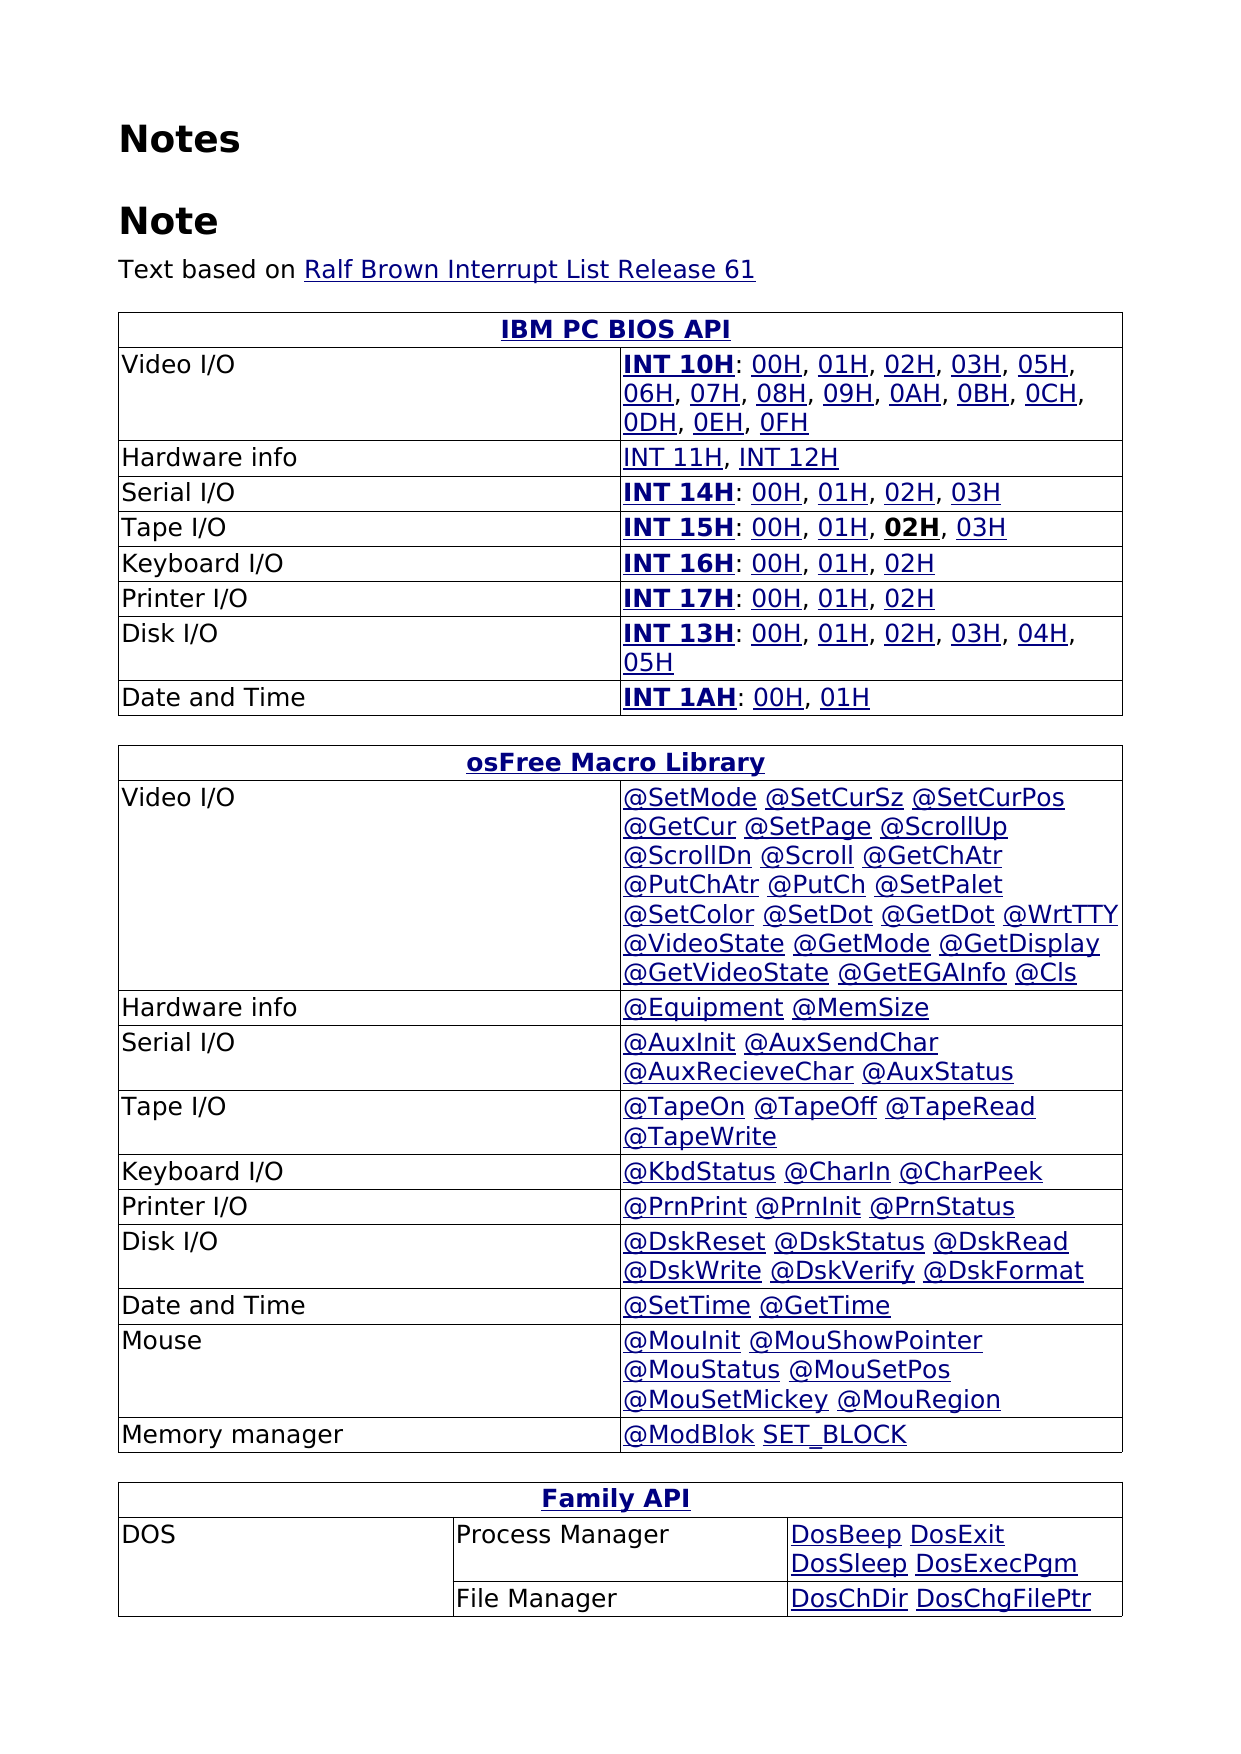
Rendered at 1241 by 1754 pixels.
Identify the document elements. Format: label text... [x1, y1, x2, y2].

table_cell Serial I/O [119, 1026, 620, 1089]
table_cell Hardware info [119, 441, 620, 476]
table_cell Hardware info [119, 991, 620, 1025]
table_cell Printer I/O [119, 582, 620, 616]
subtitle Note [118, 199, 1122, 243]
table_cell Disk I/O [119, 617, 620, 680]
table_cell Serial I/O [119, 477, 620, 511]
table_cell @SetMode @SetCurSz @SetCurPos @GetCur @SetPage @ScrollUp @ScrollDn @Scroll @GetChAtr @PutChAtr @PutCh @SetPalet @SetColor @SetDot @GetDot @WrtTTY @VideoState @GetMode @GetDisplay @GetVideoState @GetEGAInfo @Cls [621, 781, 1122, 990]
table_cell DosBeep DosExit DosSleep DosExecPgm [788, 1518, 1122, 1581]
table_cell @MouInit @MouShowPointer @MouStatus @MouSetPos @MouSetMickey @MouRegion [621, 1325, 1122, 1417]
subtitle Notes [118, 118, 1122, 162]
table_cell @AuxInit @AuxSendChar @AuxRecieveChar @AuxStatus [621, 1026, 1122, 1089]
table_cell Keyboard I/O [119, 547, 620, 581]
table_cell DosChDir DosChgFilePtr [788, 1582, 1122, 1616]
table_cell @KbdStatus @CharIn @CharPeek [621, 1155, 1122, 1189]
table_header IBM PC BIOS API [119, 313, 1122, 347]
table_cell Tape I/O [119, 512, 620, 546]
table_cell File Manager [454, 1582, 787, 1616]
table_cell INT 13H: 00H, 01H, 02H, 03H, 04H, 05H [621, 617, 1122, 680]
table_cell @SetTime @GetTime [621, 1289, 1122, 1323]
table_cell Keyboard I/O [119, 1155, 620, 1189]
table_cell INT 16H: 00H, 01H, 02H [621, 547, 1122, 581]
table_cell @DskReset @DskStatus @DskRead @DskWrite @DskVerify @DskFormat [621, 1225, 1122, 1288]
table_cell Mouse [119, 1325, 620, 1417]
table_cell INT 1AH: 00H, 01H [621, 681, 1122, 715]
table_cell INT 17H: 00H, 01H, 02H [621, 582, 1122, 616]
table_cell Date and Time [119, 681, 620, 715]
table_cell Video I/O [119, 781, 620, 990]
table_cell Printer I/O [119, 1190, 620, 1224]
table_header osFree Macro Library [119, 746, 1122, 780]
table_cell Disk I/O [119, 1225, 620, 1288]
table_cell INT 10H: 00H, 01H, 02H, 03H, 05H, 06H, 07H, 08H, 09H, 0AH, 0BH, 0CH, 0DH, 0EH, 0FH [621, 348, 1122, 440]
table_cell @PrnPrint @PrnInit @PrnStatus [621, 1190, 1122, 1224]
table_cell Tape I/O [119, 1091, 620, 1154]
table_cell @ModBlok SET_BLOCK [621, 1418, 1122, 1452]
table_cell Process Manager [454, 1518, 787, 1581]
table_cell INT 15H: 00H, 01H, 02H, 03H [621, 512, 1122, 546]
table_cell INT 11H, INT 12H [621, 441, 1122, 476]
table_cell Video I/O [119, 348, 620, 440]
table_cell Date and Time [119, 1289, 620, 1323]
text Text based on Ralf Brown Interrupt List Release 61 [118, 255, 1122, 284]
table_cell Memory manager [119, 1418, 620, 1452]
table_cell INT 14H: 00H, 01H, 02H, 03H [621, 477, 1122, 511]
table_cell DOS [119, 1518, 453, 1616]
table_cell @TapeOn @TapeOff @TapeRead @TapeWrite [621, 1091, 1122, 1154]
table_header Family API [119, 1483, 1122, 1517]
table_cell @Equipment @MemSize [621, 991, 1122, 1025]
